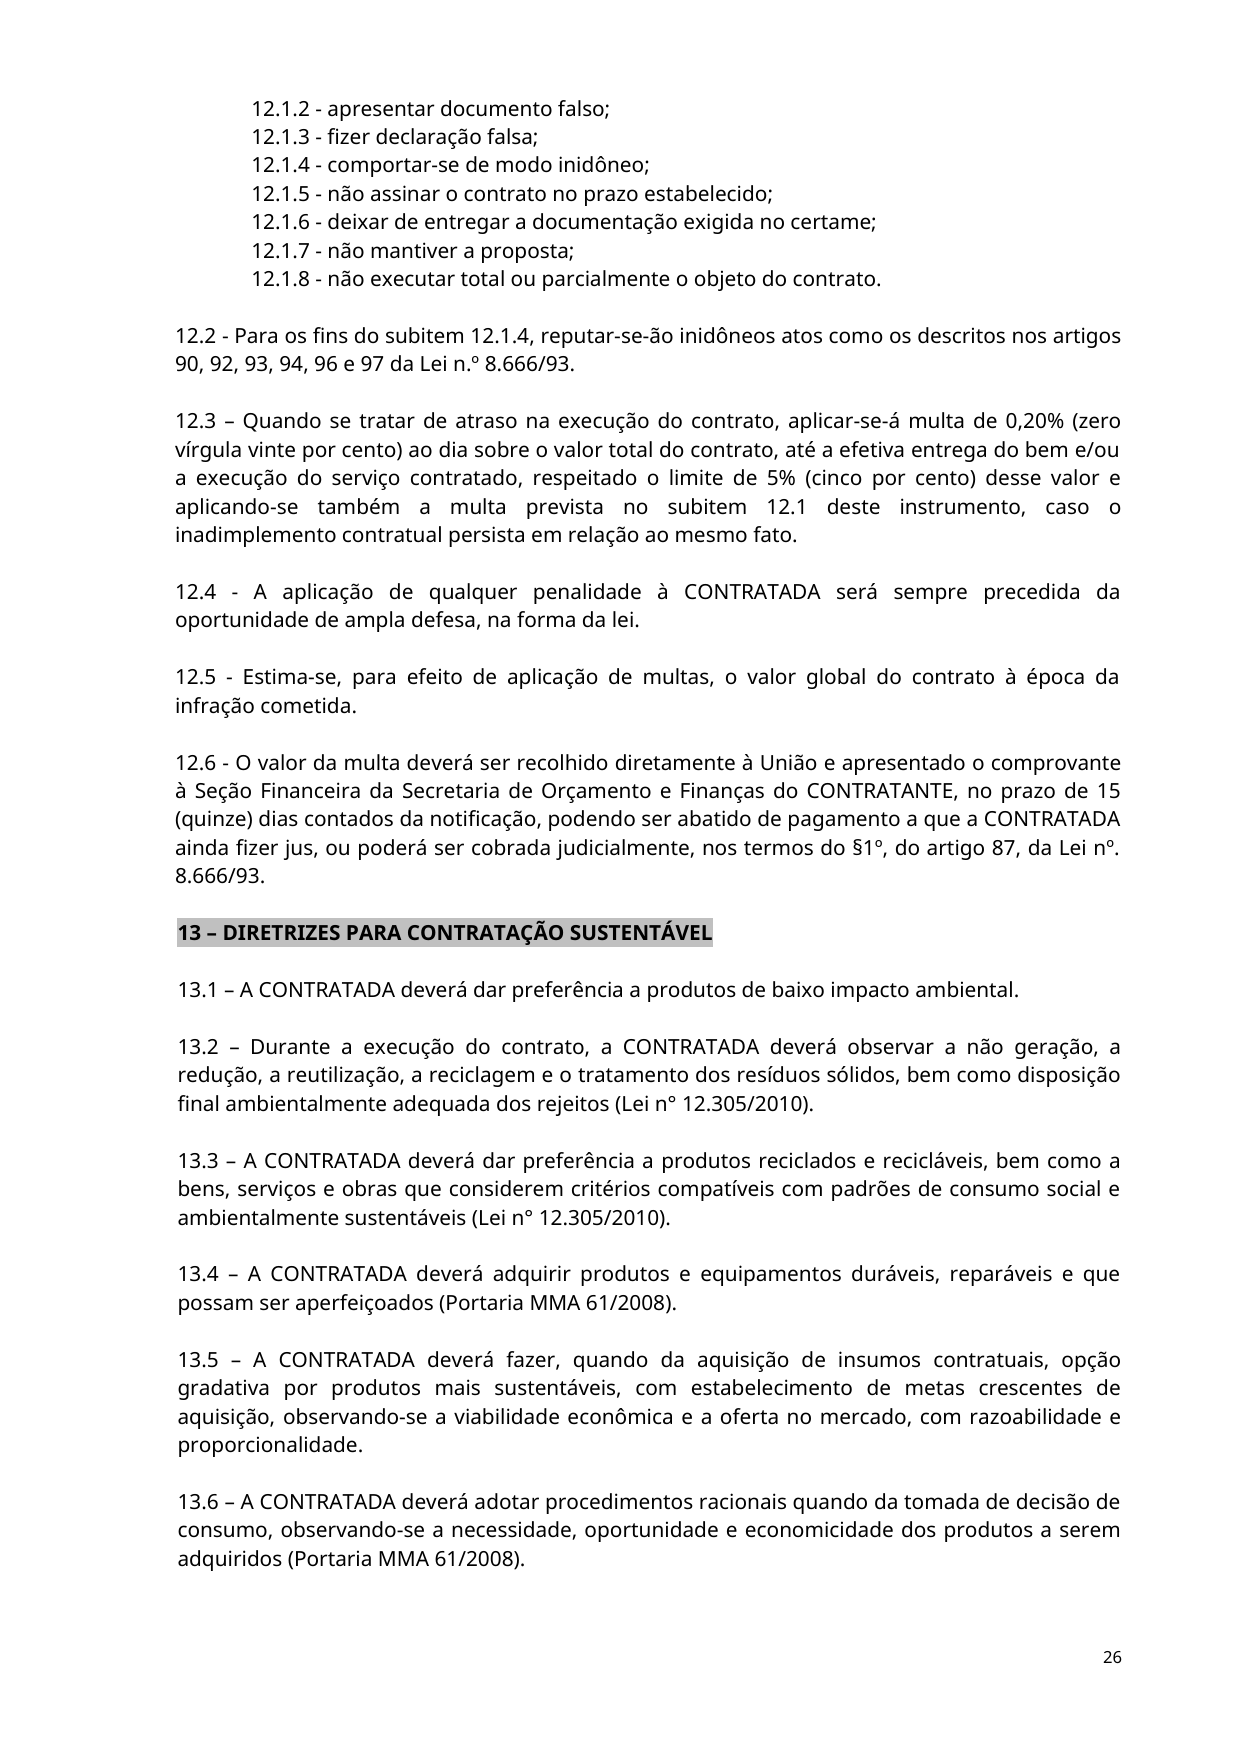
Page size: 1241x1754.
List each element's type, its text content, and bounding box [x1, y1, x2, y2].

text 12.1.2 - apresentar documento falso; [251, 94, 1122, 122]
text 12.1.3 - fizer declaração falsa; [251, 122, 1122, 151]
text 12.4 - A aplicação de qualquer penalidade à CONTRATADA será sempre precedida da oportunidade de ampla defesa, na forma da lei. [175, 577, 1122, 634]
text 13.2 – Durante a execução do contrato, a CONTRATADA deverá observar a não geração, a redução, a reutilização, a reciclagem e o tratamento dos resíduos sólidos, bem como disposição final ambientalmente adequada dos rejeitos (Lei n° 12.305/2010). [177, 1032, 1122, 1117]
text 13.3 – A CONTRATADA deverá dar preferência a produtos reciclados e recicláveis, bem como a bens, serviços e obras que considerem critérios compatíveis com padrões de consumo social e ambientalmente sustentáveis (Lei n° 12.305/2010). [177, 1146, 1122, 1231]
text 12.1.4 - comportar-se de modo inidôneo; [251, 151, 1122, 179]
text 13.1 – A CONTRATADA deverá dar preferência a produtos de baixo impacto ambiental. [177, 975, 1122, 1004]
text 12.6 - O valor da multa deverá ser recolhido diretamente à União e apresentado o comprovante à Seção Financeira da Secretaria de Orçamento e Finanças do CONTRATANTE, no prazo de 15 (quinze) dias contados da notificação, podendo ser abatido de pagamento a que a CONTRATADA ainda fizer jus, ou poderá ser cobrada judicialmente, nos termos do §1º, do artigo 87, da Lei nº. 8.666/93. [175, 748, 1122, 890]
text 12.1.5 - não assinar o contrato no prazo estabelecido; [251, 179, 1122, 207]
text 13.4 – A CONTRATADA deverá adquirir produtos e equipamentos duráveis, reparáveis e que possam ser aperfeiçoados (Portaria MMA 61/2008). [177, 1259, 1122, 1316]
text 12.1.7 - não mantiver a proposta; [251, 236, 1122, 264]
text 12.1.6 - deixar de entregar a documentação exigida no certame; [251, 207, 1122, 236]
text 12.1.8 - não executar total ou parcialmente o objeto do contrato. [251, 264, 1122, 293]
text 13.6 – A CONTRATADA deverá adotar procedimentos racionais quando da tomada de decisão de consumo, observando-se a necessidade, oportunidade e economicidade dos produtos a serem adquiridos (Portaria MMA 61/2008). [177, 1487, 1122, 1572]
text 13.5 – A CONTRATADA deverá fazer, quando da aquisição de insumos contratuais, opção gradativa por produtos mais sustentáveis, com estabelecimento de metas crescentes de aquisição, observando-se a viabilidade econômica e a oferta no mercado, com razoabilidade e proporcionalidade. [177, 1345, 1122, 1459]
text 13 – DIRETRIZES PARA CONTRATAÇÃO SUSTENTÁVEL [177, 918, 1122, 947]
text 12.5 - Estima-se, para efeito de aplicação de multas, o valor global do contrato à época da infração cometida. [175, 662, 1122, 719]
text 12.3 – Quando se tratar de atraso na execução do contrato, aplicar-se-á multa de 0,20% (zero vírgula vinte por cento) ao dia sobre o valor total do contrato, até a efetiva entrega do bem e/ou a execução do serviço contratado, respeitado o limite de 5% (cinco por cento) desse valor e aplicando-se também a multa prevista no subitem 12.1 deste instrumento, caso o inadimplemento contratual persista em relação ao mesmo fato. [175, 406, 1122, 549]
text 12.2 - Para os fins do subitem 12.1.4, reputar-se-ão inidôneos atos como os descritos nos artigos 90, 92, 93, 94, 96 e 97 da Lei n.º 8.666/93. [175, 321, 1122, 378]
